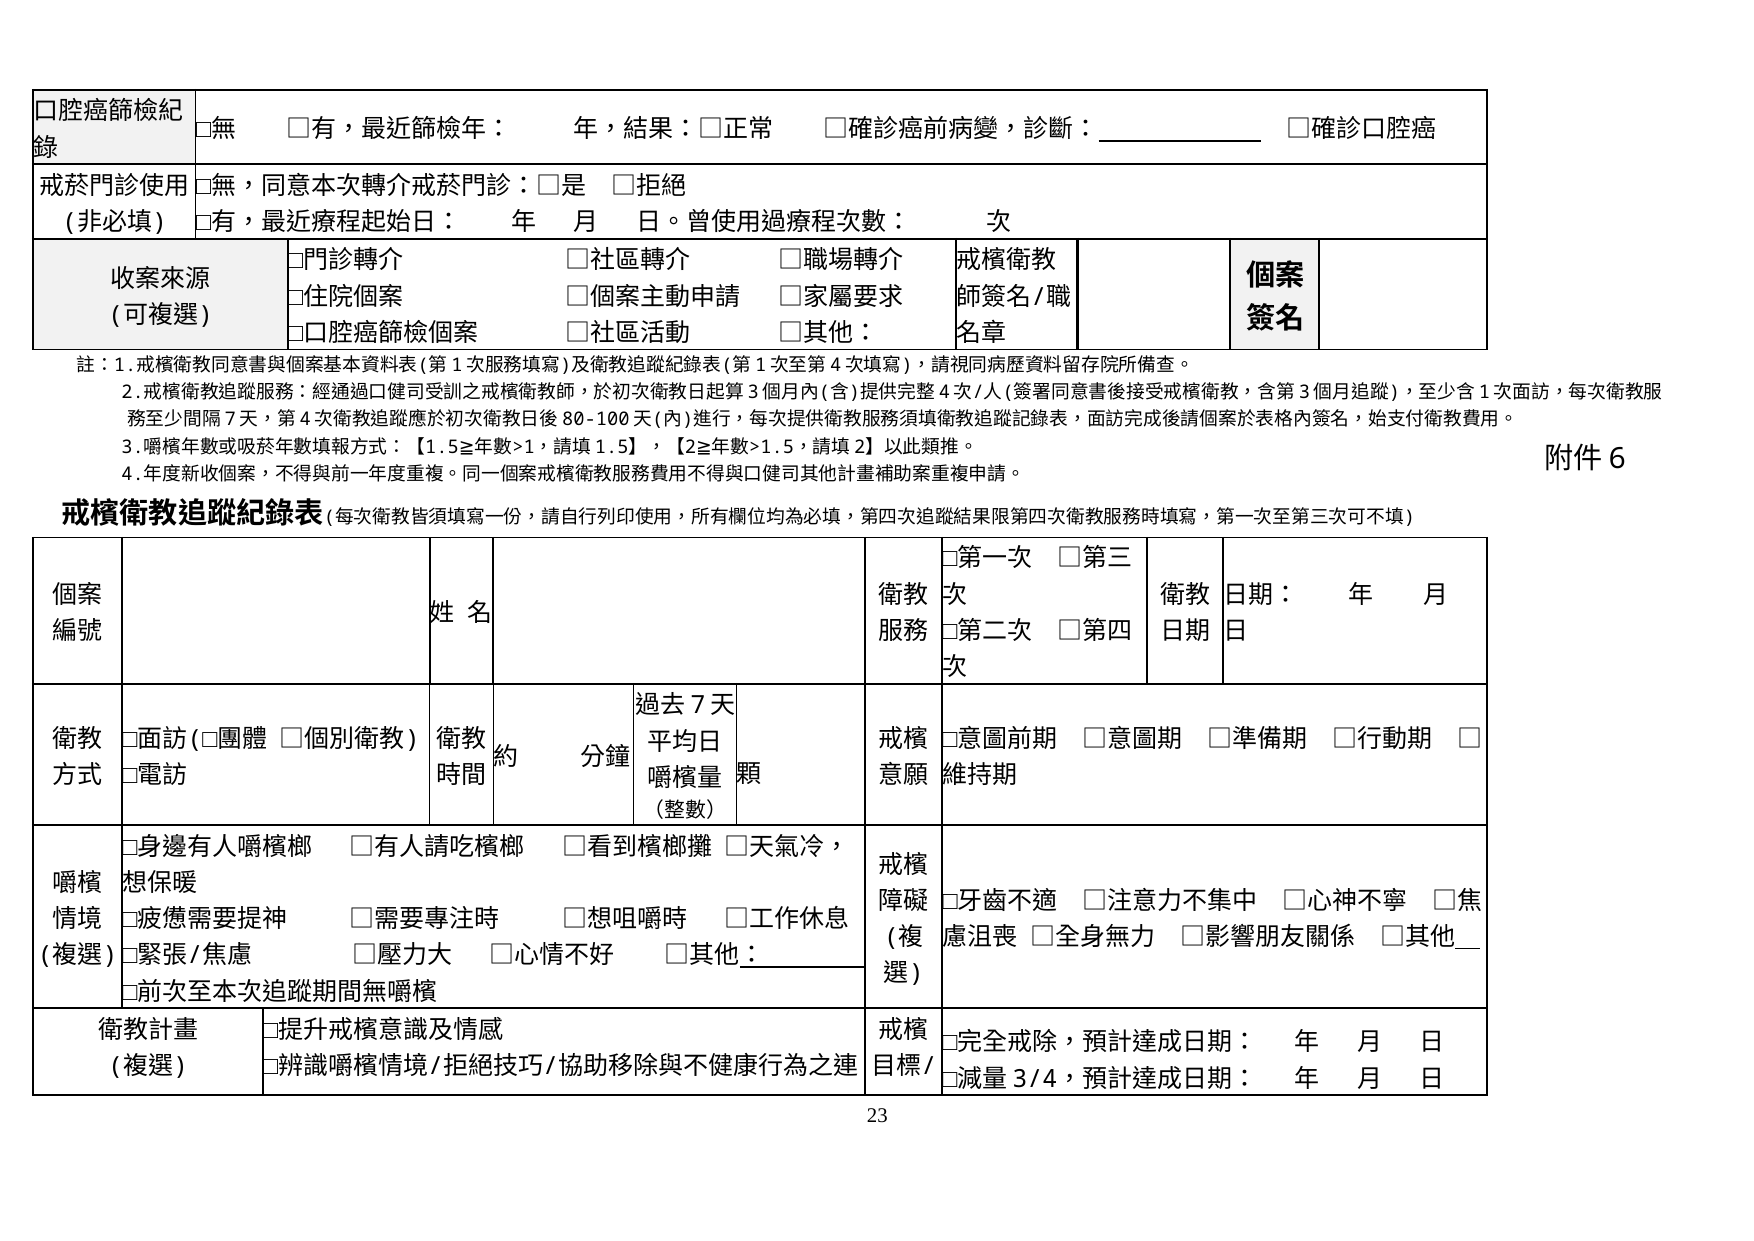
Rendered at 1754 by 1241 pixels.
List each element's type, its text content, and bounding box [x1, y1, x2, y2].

table_cell 戒菸門診使用 (非必填) [34, 165, 195, 238]
table_cell □提升戒檳意識及情感 □辨識嚼檳情境/拒絕技巧/協助移除與不健康行為之連 [264, 1009, 864, 1094]
table_header 戒檳衛教追蹤紀錄表(每次衛教皆須填寫一份，請自行列印使用，所有欄位均為必填，第四次追蹤結果限第四次衛教服務時填寫，第一次至第三次可不填) [1529, 427, 1643, 517]
table_cell 戒檳 意願 [866, 685, 941, 824]
table_cell 戒檳衛教師簽名/職名章 [957, 240, 1076, 349]
table_cell □門診轉介 □社區轉介 □職場轉介 □住院個案 □個案主動申請 □家屬要求 □口腔癌篩檢個案 □社區活動 □其他： [289, 240, 955, 349]
table_cell 衛教 方式 [34, 685, 121, 824]
table_cell [1079, 240, 1229, 349]
table_cell 衛教 服務 [866, 538, 941, 683]
table_cell 衛教 日期 [1148, 538, 1222, 683]
text [1643, 458, 1680, 486]
text 4.年度新收個案，不得與前一年度重複。同一個案戒檳衛教服務費用不得與口健司其他計畫補助案重複申請。 [76, 458, 1529, 486]
table_cell 個案 編號 [34, 538, 121, 683]
table_header 戒檳衛教追蹤紀錄表(每次衛教皆須填寫一份，請自行列印使用，所有欄位均為必填，第四次追蹤結果限第四次衛教服務時填寫，第一次至第三次可不填) [33, 486, 1487, 537]
table_cell 收案來源 (可複選) [34, 240, 287, 349]
table_cell [1320, 240, 1486, 349]
table_cell 過去7天平均日 嚼檳量 （整數） [634, 685, 736, 824]
table_cell □第一次 □第三次 □第二次 □第四次 [943, 538, 1146, 683]
table_cell 個案 簽名 [1231, 240, 1318, 349]
text 註：1.戒檳衛教同意書與個案基本資料表(第1次服務填寫)及衛教追蹤紀錄表(第1次至第4次填寫)，請視同病歷資料留存院所備查。 [76, 350, 1604, 377]
table_cell □無 □有，最近篩檢年： 年，結果：□正常 □確診癌前病變，診斷： □確診口腔癌 [196, 91, 1486, 163]
table_cell 衛教計畫 (複選) [34, 1009, 262, 1094]
table_cell 嚼檳 情境 (複選) [34, 826, 121, 1007]
table_cell □面訪(□團體 □個別衛教) □電訪 [123, 685, 429, 824]
table_cell 衛教時間 [430, 685, 493, 824]
table_cell 顆 [737, 685, 864, 824]
table_cell 日期： 年 月 日 [1224, 538, 1486, 683]
text 3.嚼檳年數或吸菸年數填報方式：【1.5≧年數>1，請填1.5】，【2≧年數>1.5，請填2】以此類推。 [76, 431, 1529, 458]
table_cell □意圖前期 □意圖期 □準備期 □行動期 □維持期 [943, 685, 1486, 824]
table_cell 戒檳 目標/ [866, 1009, 941, 1094]
text 2.戒檳衛教追蹤服務：經通過口健司受訓之戒檳衛教師，於初次衛教日起算3個月內(含)提供完整4次/人(簽署同意書後接受戒檳衛教，含第3個月追蹤)，至少含1次面訪，每次衛教服務至少間隔7天，第4次衛教追蹤應於初次衛教日後80-100天(內)進行，每次提供衛教服務須填衛教追蹤記錄表，面訪完成後請個案於表格內簽名，始支付衛教費用。 [76, 377, 1680, 431]
table_cell [123, 538, 429, 683]
table_cell [494, 538, 864, 683]
table_cell 戒檳 障礙 (複選) [866, 826, 941, 1007]
table_cell □牙齒不適 □注意力不集中 □心神不寧 □焦慮沮喪 □全身無力 □影響朋友關係 □其他 [943, 826, 1486, 1007]
table_cell □完全戒除，預計達成日期： 年 月 日 □減量3/4，預計達成日期： 年 月 日 [943, 1009, 1486, 1094]
table_cell □無，同意本次轉介戒菸門診：□是 □拒絕 □有，最近療程起始日： 年 月 日。曾使用過療程次數： 次 [196, 165, 1486, 238]
table_cell 姓 名 [431, 538, 492, 683]
table_cell 約 分鐘 [494, 685, 633, 824]
table_cell 口腔癌篩檢紀錄 [34, 91, 195, 163]
table_cell □身邊有人嚼檳榔 □有人請吃檳榔 □看到檳榔攤 □天氣冷，想保暖 □疲憊需要提神 □需要專注時 □想咀嚼時 □工作休息 □緊張/焦慮 □壓力大 □心情不好 □其他： □前次至本次追蹤期間無嚼檳 [123, 826, 864, 1007]
